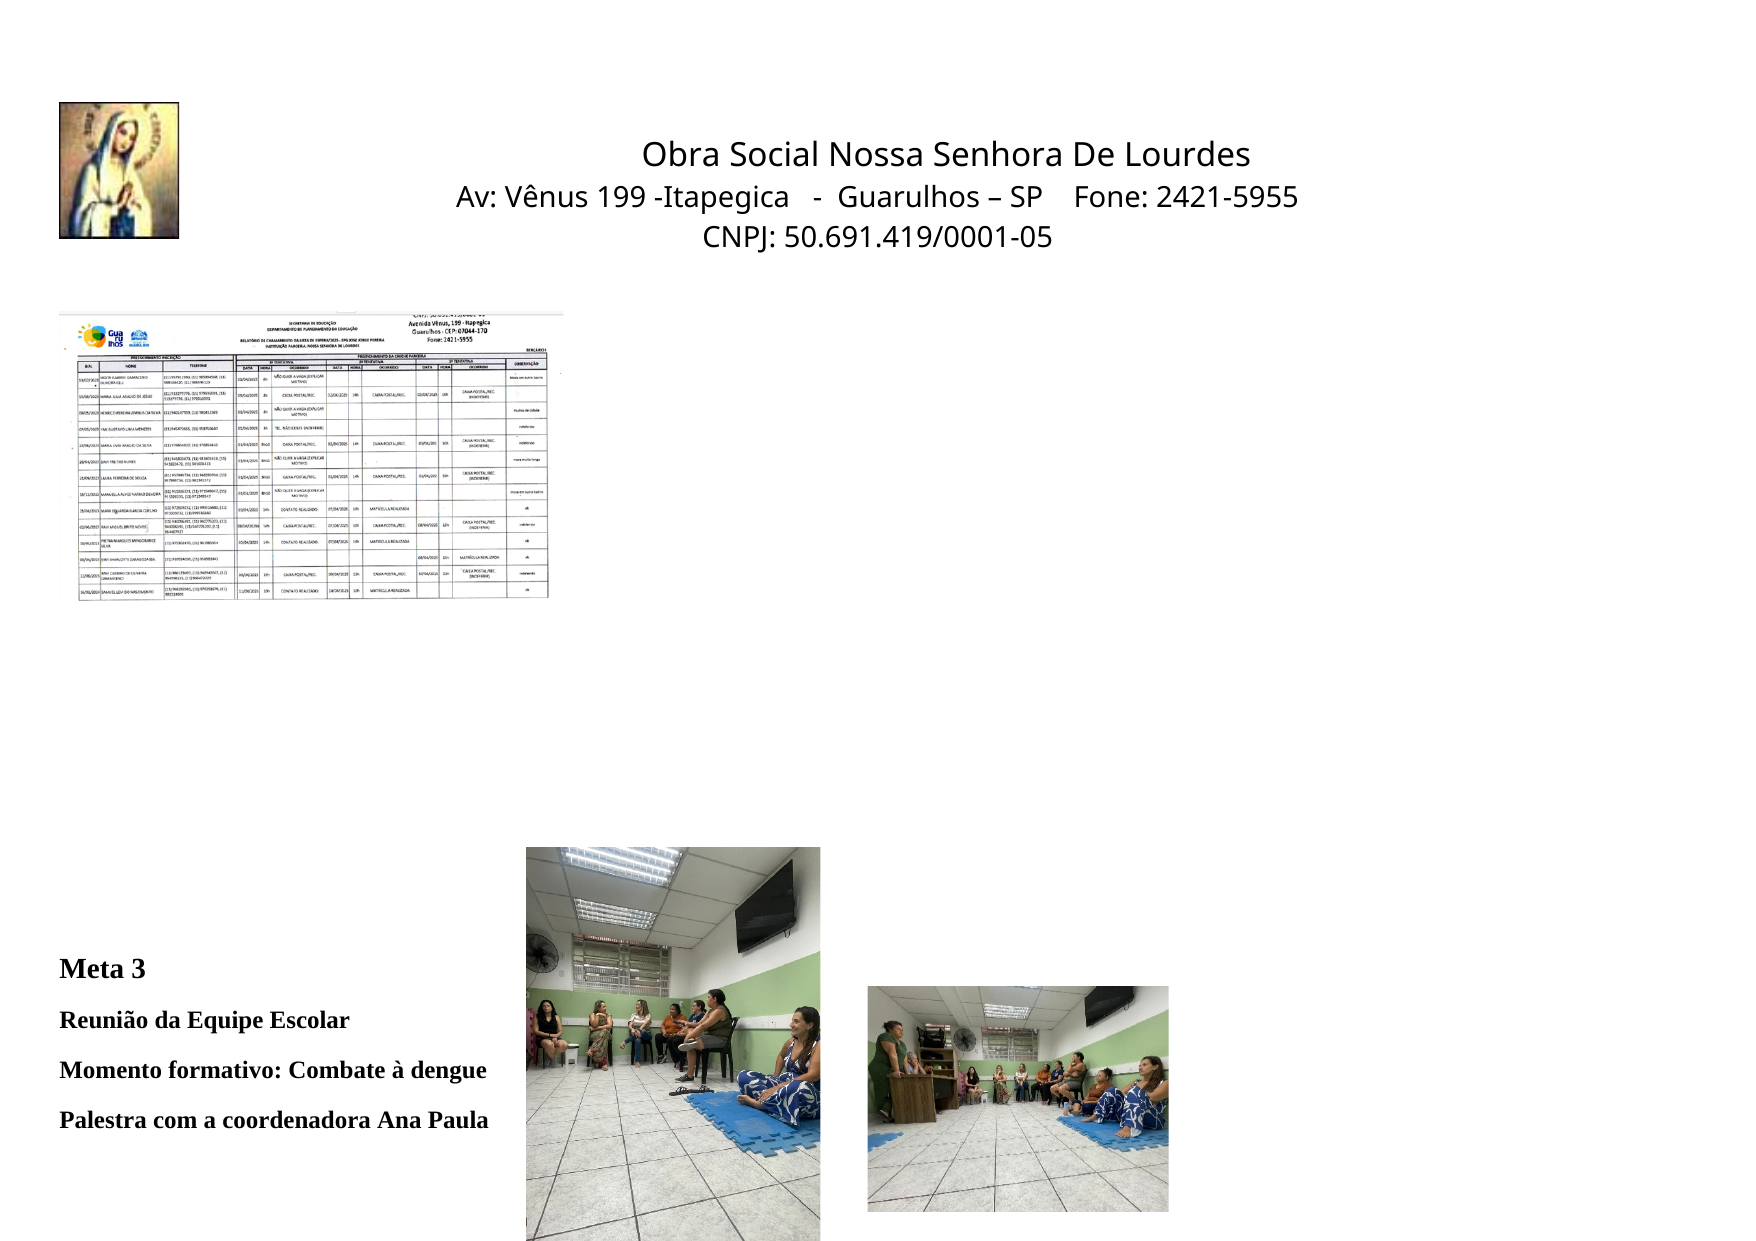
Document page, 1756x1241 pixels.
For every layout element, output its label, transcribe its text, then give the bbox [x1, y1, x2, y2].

text [1169, 1055, 1696, 1084]
text Palestra com a coordenadora Ana Paula [59, 1105, 526, 1133]
text Momento formativo: Combate à dengue [59, 1055, 526, 1084]
text [821, 1105, 867, 1133]
text [821, 1006, 867, 1034]
text [1169, 1006, 1696, 1034]
text [821, 951, 1696, 985]
text Meta 3 [59, 951, 526, 985]
text [1169, 1105, 1696, 1133]
text [821, 1055, 867, 1084]
text Reunião da Equipe Escolar [59, 1006, 526, 1034]
